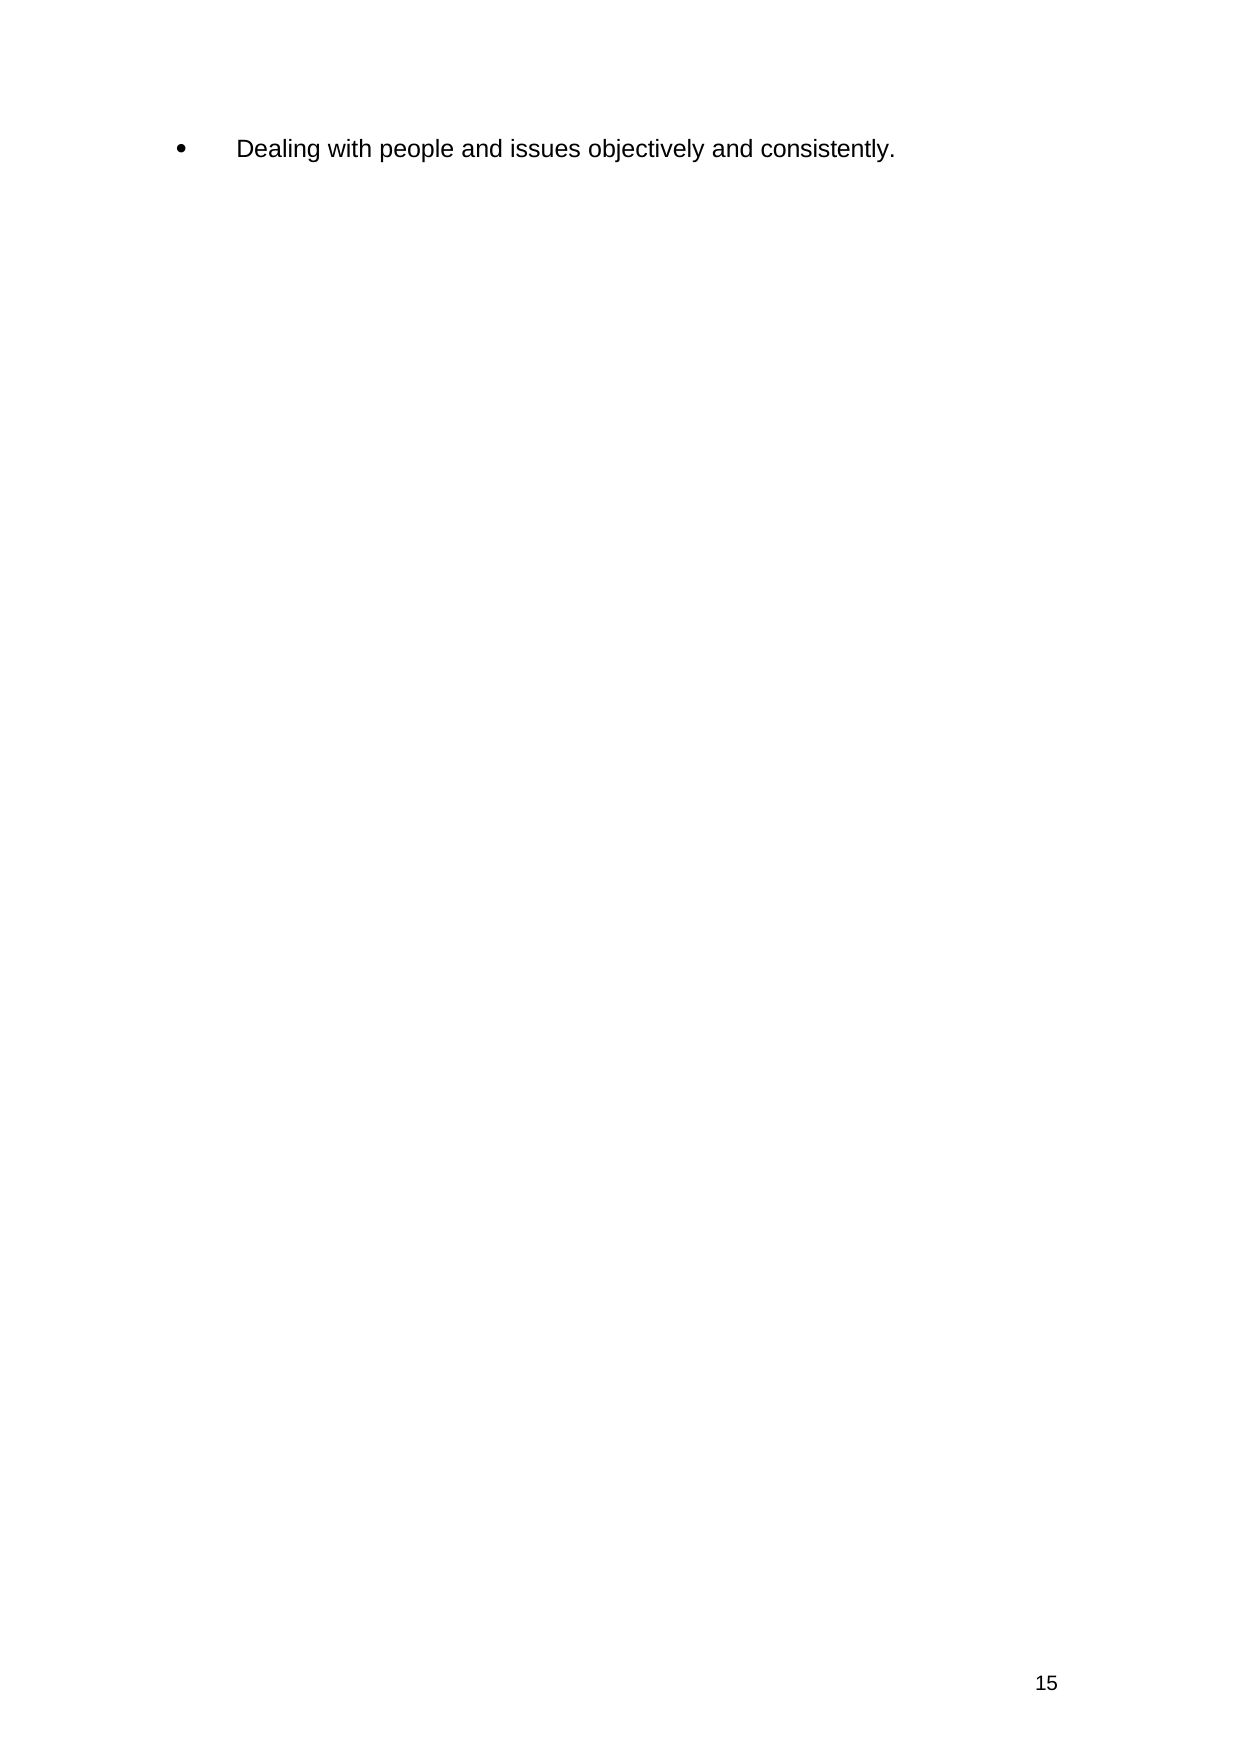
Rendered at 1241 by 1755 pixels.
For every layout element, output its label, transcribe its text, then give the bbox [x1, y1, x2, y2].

list Dealing with people and issues objectively and consistently. [177, 134, 1132, 162]
